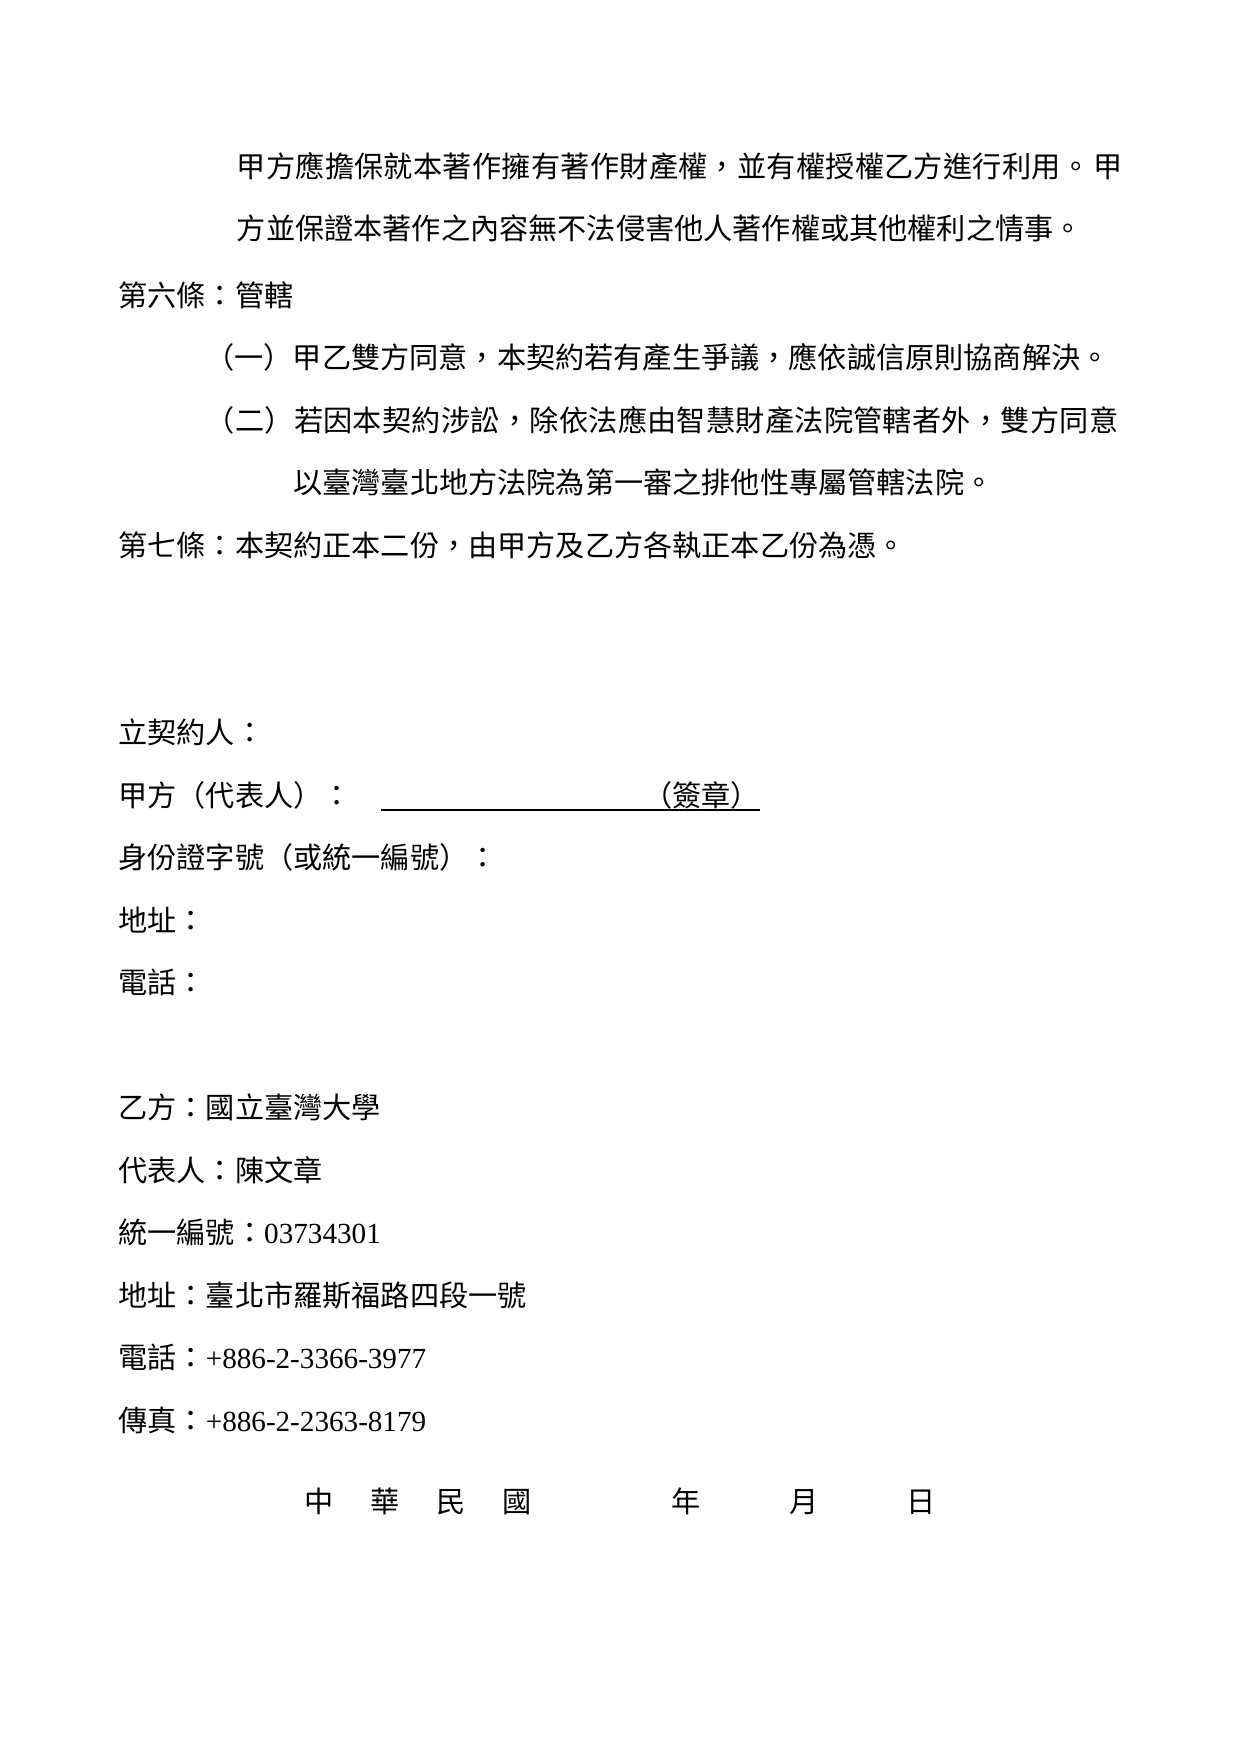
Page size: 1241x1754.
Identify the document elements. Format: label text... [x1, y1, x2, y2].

text 地址：臺北市羅斯福路四段一號 [118, 1252, 1122, 1314]
text 身份證字號（或統一編號）： [118, 814, 1122, 877]
text 甲方應擔保就本著作擁有著作財產權，並有權授權乙方進行利用。甲方並保證本著作之內容無不法侵害他人著作權或其他權利之情事。 [237, 127, 1122, 252]
text 立契約人： [118, 689, 1122, 752]
text 代表人：陳文章 [118, 1127, 1122, 1189]
text 第七條：本契約正本二份，由甲方及乙方各執正本乙份為憑。 [118, 502, 1122, 564]
text 乙方：國立臺灣大學 [118, 1064, 1122, 1127]
text 甲方（代表人）： （簽章） [118, 752, 1122, 814]
text 傳真：+886-2-2363-8179 [118, 1377, 1122, 1439]
text 電話：+886-2-3366-3977 [118, 1314, 1122, 1377]
text 第六條：管轄 [118, 252, 1122, 314]
text 地址： [118, 877, 1122, 939]
text 電話： [118, 939, 1122, 1002]
text （一）甲乙雙方同意，本契約若有產生爭議，應依誠信原則協商解決。 [205, 314, 1122, 377]
text 統一編號：03734301 [118, 1189, 1122, 1252]
text （二）若因本契約涉訟，除依法應由智慧財產法院管轄者外，雙方同意以臺灣臺北地方法院為第一審之排他性專屬管轄法院。 [206, 377, 1122, 502]
text 中華民國 年 月 日 [118, 1458, 1122, 1521]
